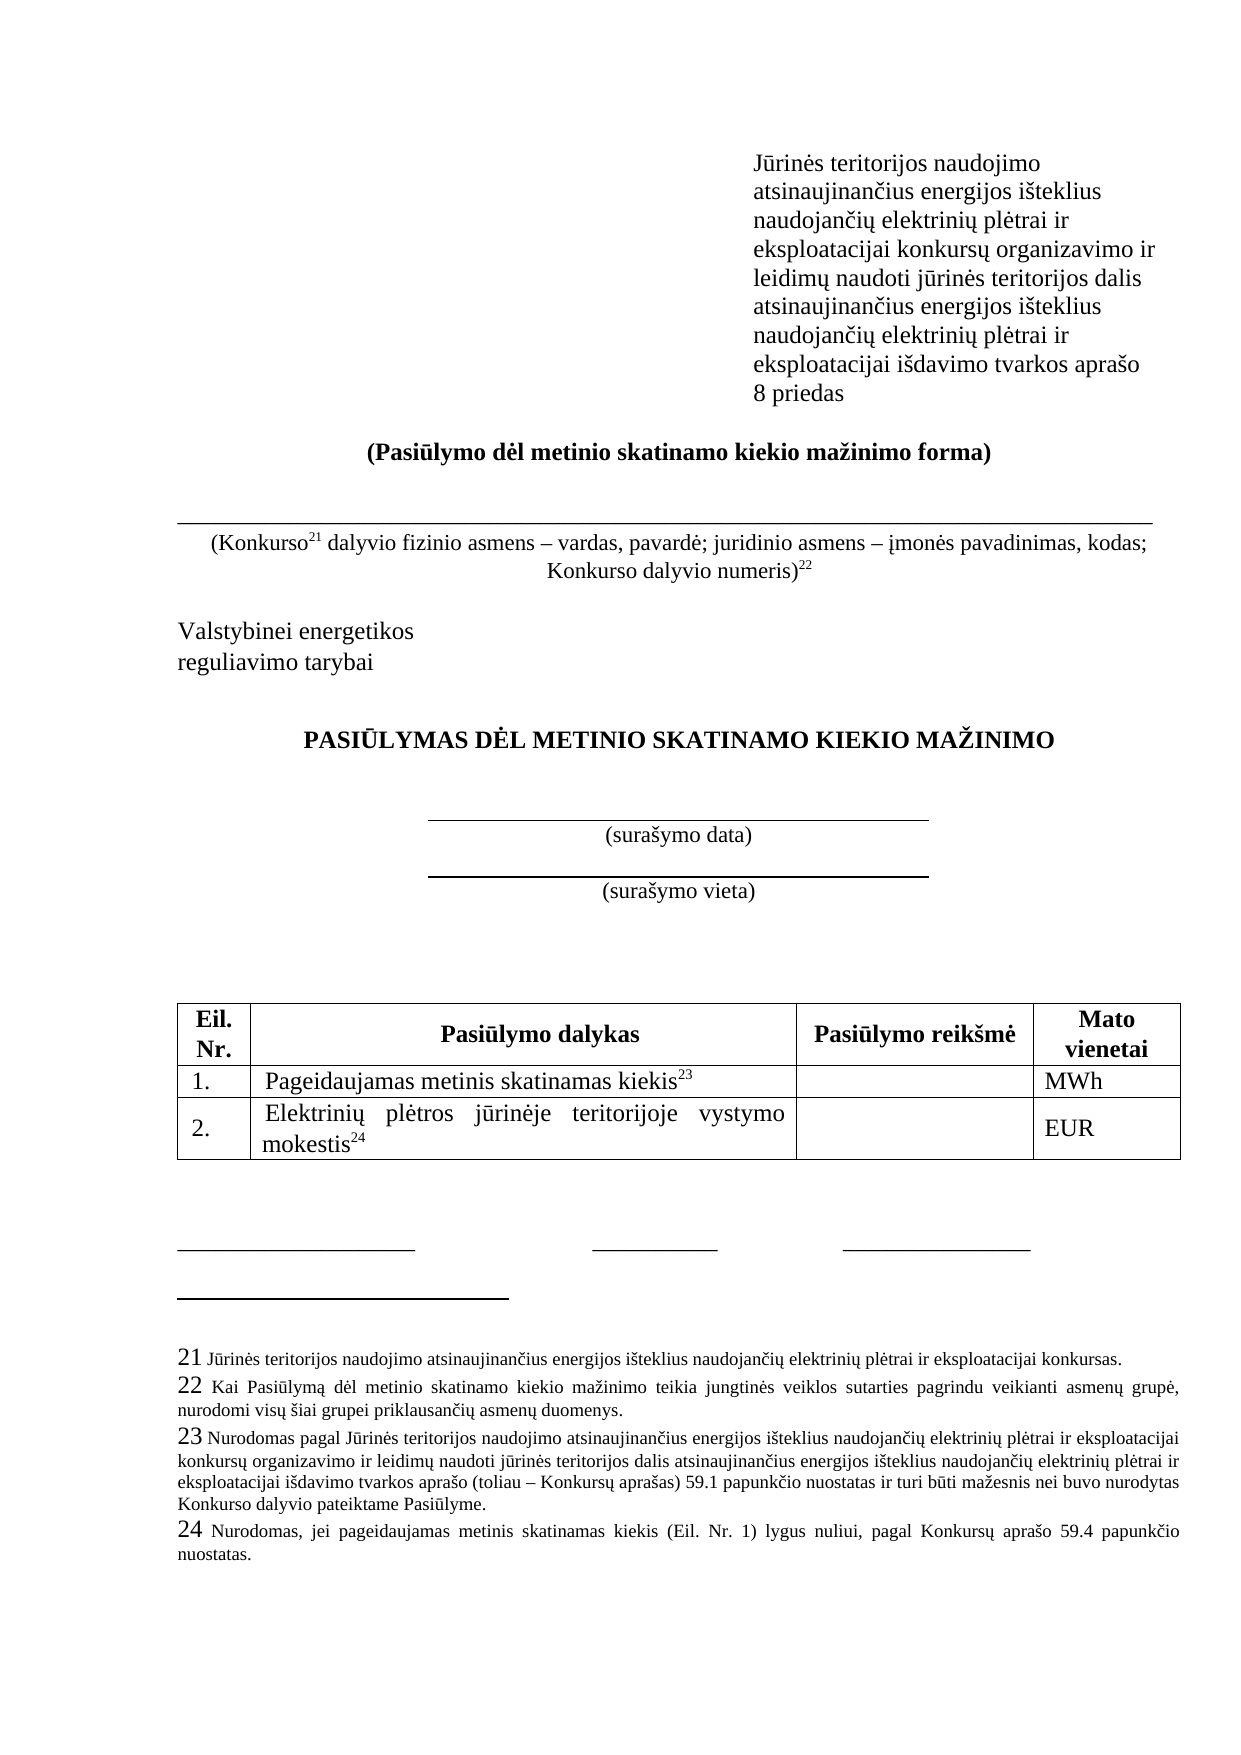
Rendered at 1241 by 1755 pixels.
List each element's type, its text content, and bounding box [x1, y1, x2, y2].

table_cell (surašymo vieta) [428, 878, 929, 937]
table_header Pasiūlymo dalykas [251, 1004, 796, 1065]
table_header (surašymo data) [428, 821, 929, 876]
table_cell 1. [178, 1066, 250, 1097]
table_cell Elektrinių plėtros jūrinėje teritorijoje vystymo mokestis [251, 1098, 796, 1159]
text reguliavimo tarybai [177, 647, 1181, 676]
table_cell [797, 1098, 1033, 1159]
table_cell [797, 1066, 1033, 1097]
text naudojančių elektrinių plėtrai ir [753, 320, 1181, 349]
table_cell MWh [1034, 1066, 1180, 1097]
text ______________________________________________________________________________ [177, 498, 1181, 527]
text Kai Pasiūlymą dėl metinio skatinamo kiekio mažinimo teikia jungtinės veiklos sutarties pagrindu veikianti asmenų grupė, nurodomi visų šiai grupei priklausančių asmenų duomenys. [177, 1371, 1181, 1421]
text atsinaujinančius energijos išteklius [753, 291, 1181, 320]
text naudojančių elektrinių plėtrai ir [753, 205, 1181, 234]
text Valstybinei energetikos [177, 616, 1181, 645]
table_cell 2. [178, 1098, 250, 1159]
table_header Pasiūlymo reikšmė [797, 1004, 1033, 1065]
text eksploatacijai išdavimo tvarkos aprašo [753, 349, 1181, 378]
text (Pasiūlymo dėl metinio skatinamo kiekio mažinimo forma) [177, 437, 1181, 466]
text PASIŪLYMAS DĖL METINIO SKATINAMO KIEKIO MAŽINIMO [177, 725, 1181, 754]
text Jūrinės teritorijos naudojimo [753, 148, 1181, 176]
text ___________________ __________ _______________ [177, 1225, 1181, 1253]
text 8 priedas [753, 378, 1181, 406]
text leidimų naudoti jūrinės teritorijos dalis [753, 263, 1181, 291]
table_header Eil. Nr. [178, 1004, 250, 1065]
table_header Mato vienetai [1034, 1004, 1180, 1065]
table_cell EUR [1034, 1098, 1180, 1159]
text (Konkurso dalyvio fizinio asmens – vardas, pavardė; juridinio asmens – įmonės pavadinimas, kodas; Konkurso dalyvio numeris) [177, 529, 1181, 584]
table_cell Pageidaujamas metinis skatinamas kiekis [251, 1066, 796, 1097]
text atsinaujinančius energijos išteklius [753, 176, 1181, 205]
text eksploatacijai konkursų organizavimo ir [753, 234, 1181, 263]
text Jūrinės teritorijos naudojimo atsinaujinančius energijos išteklius naudojančių elektrinių plėtrai ir eksploatacijai konkursas. [177, 1342, 1181, 1371]
